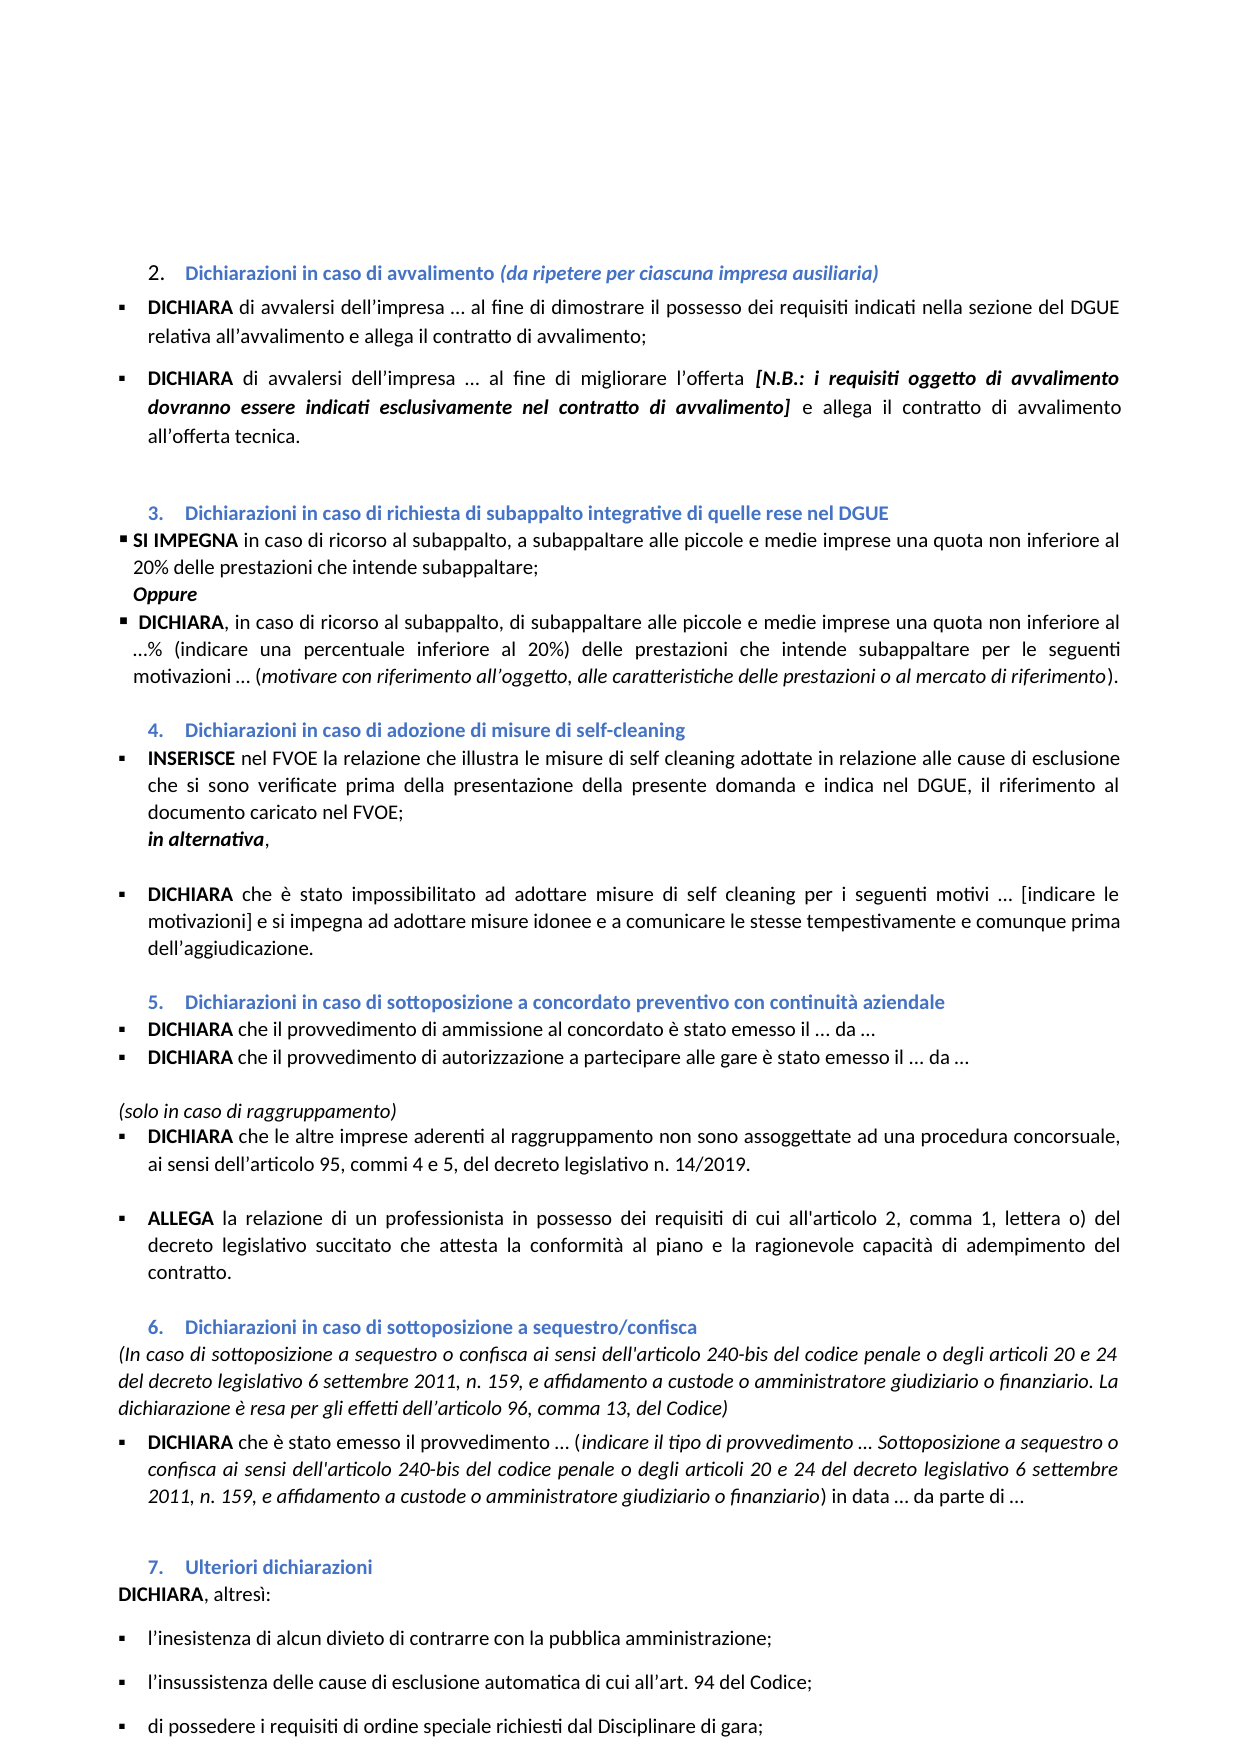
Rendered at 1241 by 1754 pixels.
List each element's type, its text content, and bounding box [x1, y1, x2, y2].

text ▪ di possedere i requisiti di ordine speciale richiesti dal Disciplinare di gara; [118, 1713, 1122, 1738]
text DICHIARA, altresì: [118, 1582, 1122, 1607]
text (solo in caso di raggruppamento) [118, 1098, 1122, 1124]
list Dichiarazioni in caso di avvalimento (da ripetere per ciascuna impresa ausiliaria) [148, 258, 1122, 286]
text ▪ DICHIARA che il provvedimento di autorizzazione a partecipare alle gare è stato emesso il ... da … [118, 1044, 1122, 1069]
text ▪ INSERISCE nel FVOE la relazione che illustra le misure di self cleaning adottate in relazione alle cause di esclusione che si sono verificate prima della presentazione della presente domanda e indica nel DGUE, il riferimento al documento caricato nel FVOE; [118, 745, 1122, 824]
text ▪ DICHIARA di avvalersi dell’impresa … al fine di migliorare l’offerta [N.B.: i requisiti oggetto di avvalimento dovranno essere indicati esclusivamente nel contratto di avvalimento] e allega il contratto di avvalimento all’offerta tecnica. [118, 365, 1122, 448]
text ▪ DICHIARA che le altre imprese aderenti al raggruppamento non sono assoggettate ad una procedura concorsuale, ai sensi dell’articolo 95, commi 4 e 5, del decreto legislativo n. 14/2019. [118, 1124, 1122, 1176]
text ▪ DICHIARA che il provvedimento di ammissione al concordato è stato emesso il ... da … [118, 1017, 1122, 1042]
text ▪ DICHIARA che è stato emesso il provvedimento … (indicare il tipo di provvedimento … Sottoposizione a sequestro o confisca ai sensi dell'articolo 240-bis del codice penale o degli articoli 20 e 24 del decreto legislativo 6 settembre 2011, n. 159, e affidamento a custode o amministratore giudiziario o finanziario) in data … da parte di … [118, 1429, 1122, 1509]
list Dichiarazioni in caso di sottoposizione a sequestro/confisca [148, 1314, 1122, 1339]
list Dichiarazioni in caso di adozione di misure di self-cleaning [148, 718, 1122, 743]
list DICHIARA, in caso di ricorso al subappalto, di subappaltare alle piccole e medie imprese una quota non inferiore al …% (indicare una percentuale inferiore al 20%) delle prestazioni che intende subappaltare per le seguenti motivazioni … (motivare con riferimento all’oggetto, alle caratteristiche delle prestazioni o al mercato di riferimento). [118, 609, 1122, 689]
text (In caso di sottoposizione a sequestro o confisca ai sensi dell'articolo 240-bis del codice penale o degli articoli 20 e 24 del decreto legislativo 6 settembre 2011, n. 159, e affidamento a custode o amministratore giudiziario o finanziario. La dichiarazione è resa per gli effetti dell’articolo 96, comma 13, del Codice) [118, 1341, 1122, 1421]
text ▪ DICHIARA che è stato impossibilitato ad adottare misure di self cleaning per i seguenti motivi … [indicare le motivazioni] e si impegna ad adottare misure idonee e a comunicare le stesse tempestivamente e comunque prima dell’aggiudicazione. [118, 881, 1122, 961]
text ▪ l’inesistenza di alcun divieto di contrarre con la pubblica amministrazione; [118, 1625, 1122, 1651]
text ▪ l’insussistenza delle cause di esclusione automatica di cui all’art. 94 del Codice; [118, 1669, 1122, 1695]
text ▪ DICHIARA di avvalersi dell’impresa … al fine di dimostrare il possesso dei requisiti indicati nella sezione del DGUE relativa all’avvalimento e allega il contratto di avvalimento; [118, 294, 1122, 348]
list Ulteriori dichiarazioni [148, 1554, 1122, 1580]
list Dichiarazioni in caso di richiesta di subappalto integrative di quelle rese nel DGUE [148, 500, 1122, 526]
list Dichiarazioni in caso di sottoposizione a concordato preventivo con continuità aziendale [148, 989, 1122, 1015]
text ▪ ALLEGA la relazione di un professionista in possesso dei requisiti di cui all'articolo 2, comma 1, lettera o) del decreto legislativo succitato che attesta la conformità al piano e la ragionevole capacità di adempimento del contratto. [118, 1205, 1122, 1285]
text Oppure [133, 582, 1122, 607]
text in alternativa, [118, 826, 1122, 852]
list SI IMPEGNA in caso di ricorso al subappalto, a subappaltare alle piccole e medie imprese una quota non inferiore al 20% delle prestazioni che intende subappaltare; [118, 527, 1122, 580]
